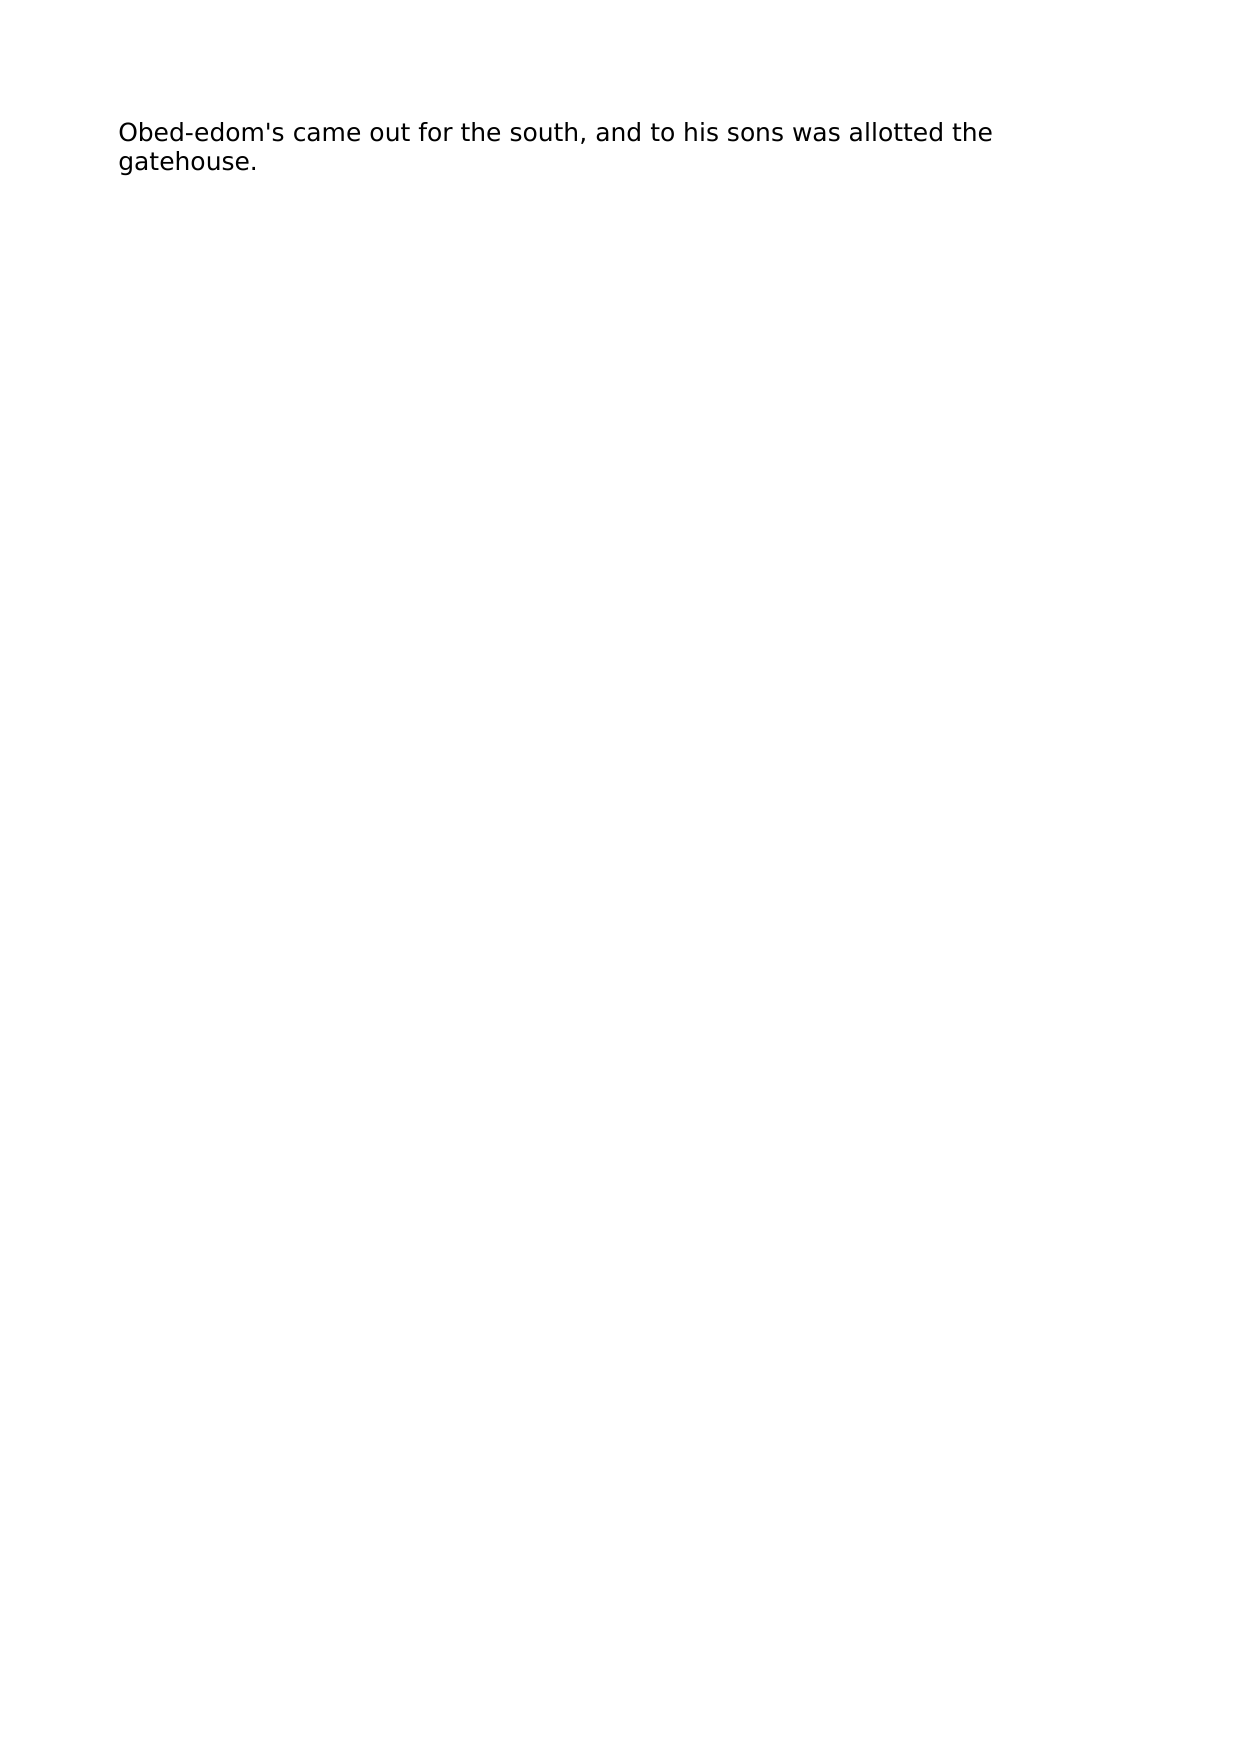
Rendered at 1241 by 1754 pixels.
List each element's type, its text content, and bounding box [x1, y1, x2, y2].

text Obed-edom's came out for the south, and to his sons was allotted the gatehouse. [118, 118, 1122, 176]
